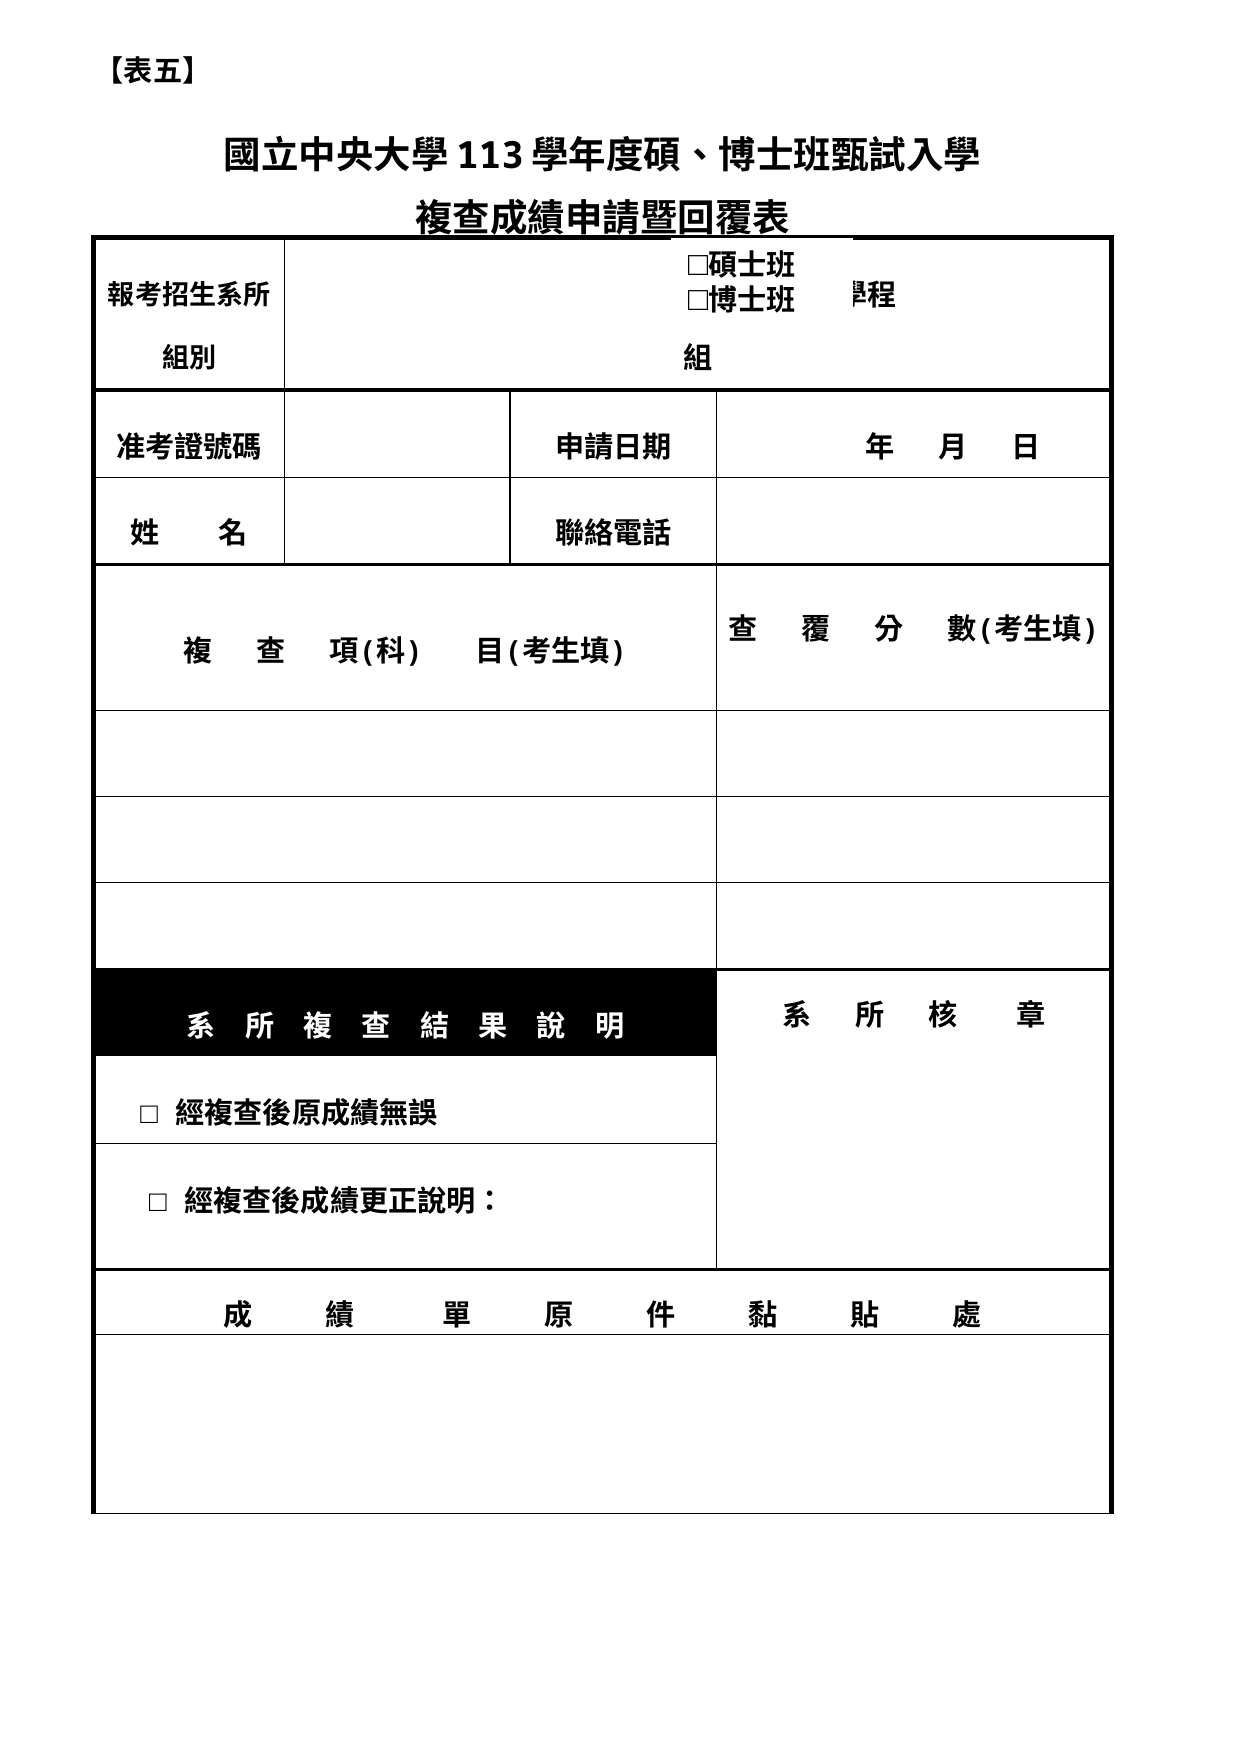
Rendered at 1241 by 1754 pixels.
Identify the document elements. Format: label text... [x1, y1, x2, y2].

table_header 報考招生系所 組別 [96, 240, 284, 388]
table_cell [717, 711, 1109, 796]
table_cell [717, 797, 1109, 882]
table_cell [717, 883, 1109, 968]
table_cell [717, 478, 1109, 563]
table_cell [96, 711, 716, 796]
table_cell 姓 名 [96, 478, 284, 563]
table_cell [285, 392, 509, 477]
table_cell 複 查 項(科) 目(考生填) [96, 566, 716, 710]
table_cell 成 績 單 原 件 黏 貼 處 [96, 1271, 1109, 1334]
table_cell 准考證號碼 [96, 392, 284, 477]
table_cell □ 經複查後原成績無誤 [96, 1056, 716, 1143]
table_cell 聯絡電話 [511, 478, 716, 563]
table_header 類系所學位學程 組 [285, 240, 1109, 388]
text 複查成績申請暨回覆表 [94, 173, 1110, 235]
table_cell 查 覆 分 數(考生填) [717, 566, 1109, 710]
table_cell 系 所 複 查 結 果 說 明 [96, 971, 716, 1055]
table_cell [285, 478, 509, 563]
text 國立中央大學113學年度碩、博士班甄試入學 [94, 110, 1110, 173]
table_cell [96, 883, 716, 968]
table_cell [96, 797, 716, 882]
table_cell 申請日期 [511, 392, 716, 477]
table_cell 系 所 核 章 [717, 971, 1109, 1268]
table_cell [96, 1335, 1109, 1513]
table_cell 年 月 日 [717, 392, 1109, 477]
table_cell □ 經複查後成績更正說明： [96, 1144, 716, 1268]
